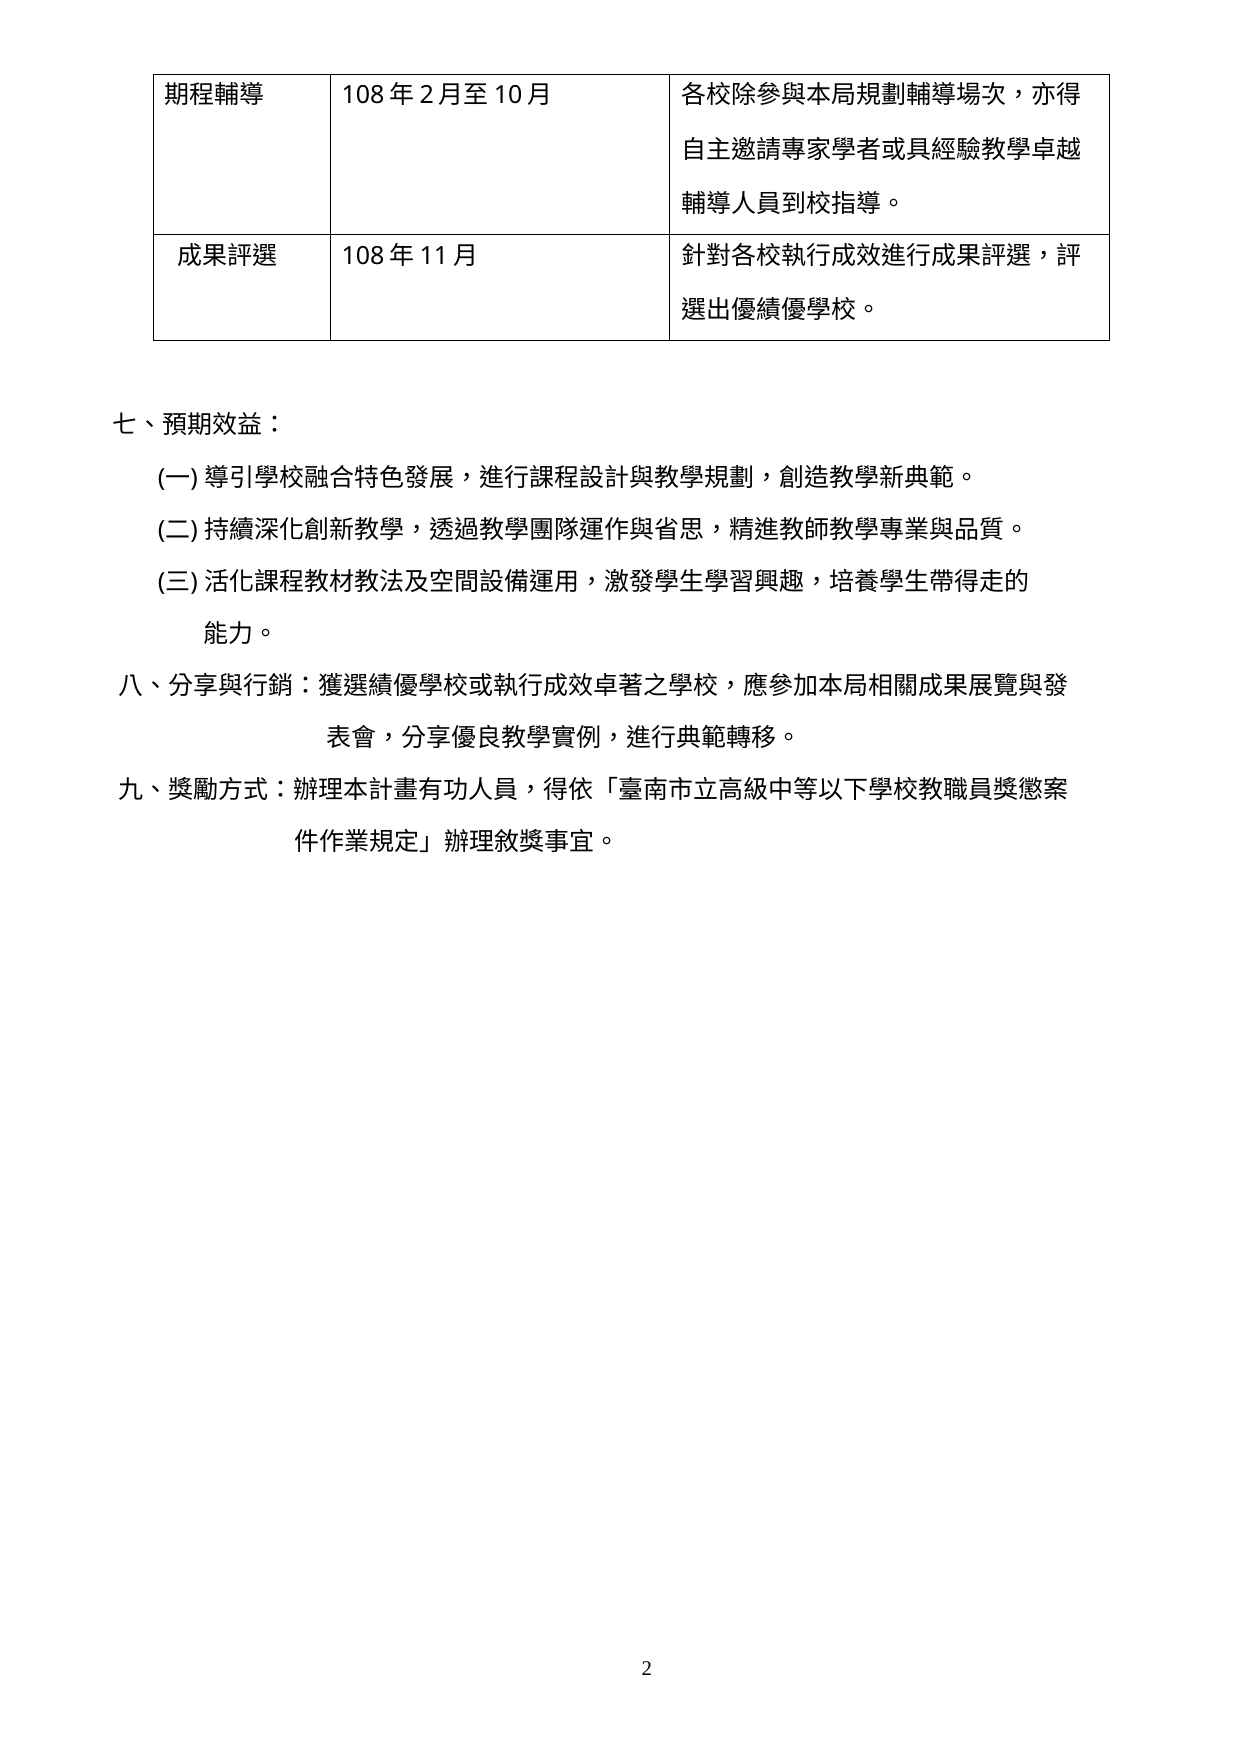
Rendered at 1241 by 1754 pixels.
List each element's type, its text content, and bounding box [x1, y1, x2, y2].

text (二) 持續深化創新教學，透過教學團隊運作與省思，精進教師教學專業與品質。 [112, 496, 1181, 548]
table_cell 成果評選 [154, 235, 330, 340]
table_cell 各校除參與本局規劃輔導場次，亦得自主邀請專家學者或具經驗教學卓越輔導人員到校指導。 [670, 75, 1109, 234]
text (三) 活化課程教材教法及空間設備運用，激發學生學習興趣，培養學生帶得走的 [112, 548, 1181, 601]
text 表會，分享優良教學實例，進行典範轉移。 [112, 705, 1181, 757]
table_cell 108年11月 [331, 235, 669, 340]
text 七、預期效益： [112, 392, 1181, 444]
table_cell 108年2月至10月 [331, 75, 669, 234]
table_cell 針對各校執行成效進行成果評選，評選出優績優學校。 [670, 235, 1109, 340]
text 八、分享與行銷：獲選績優學校或執行成效卓著之學校，應參加本局相關成果展覽與發 [112, 653, 1181, 705]
text 件作業規定」辦理敘獎事宜。 [112, 809, 1181, 861]
table_cell 期程輔導 [154, 75, 330, 234]
text (一) 導引學校融合特色發展，進行課程設計與教學規劃，創造教學新典範。 [112, 444, 1181, 496]
text 能力。 [112, 601, 1181, 653]
text 九、獎勵方式：辦理本計畫有功人員，得依「臺南市立高級中等以下學校教職員獎懲案 [112, 757, 1181, 809]
